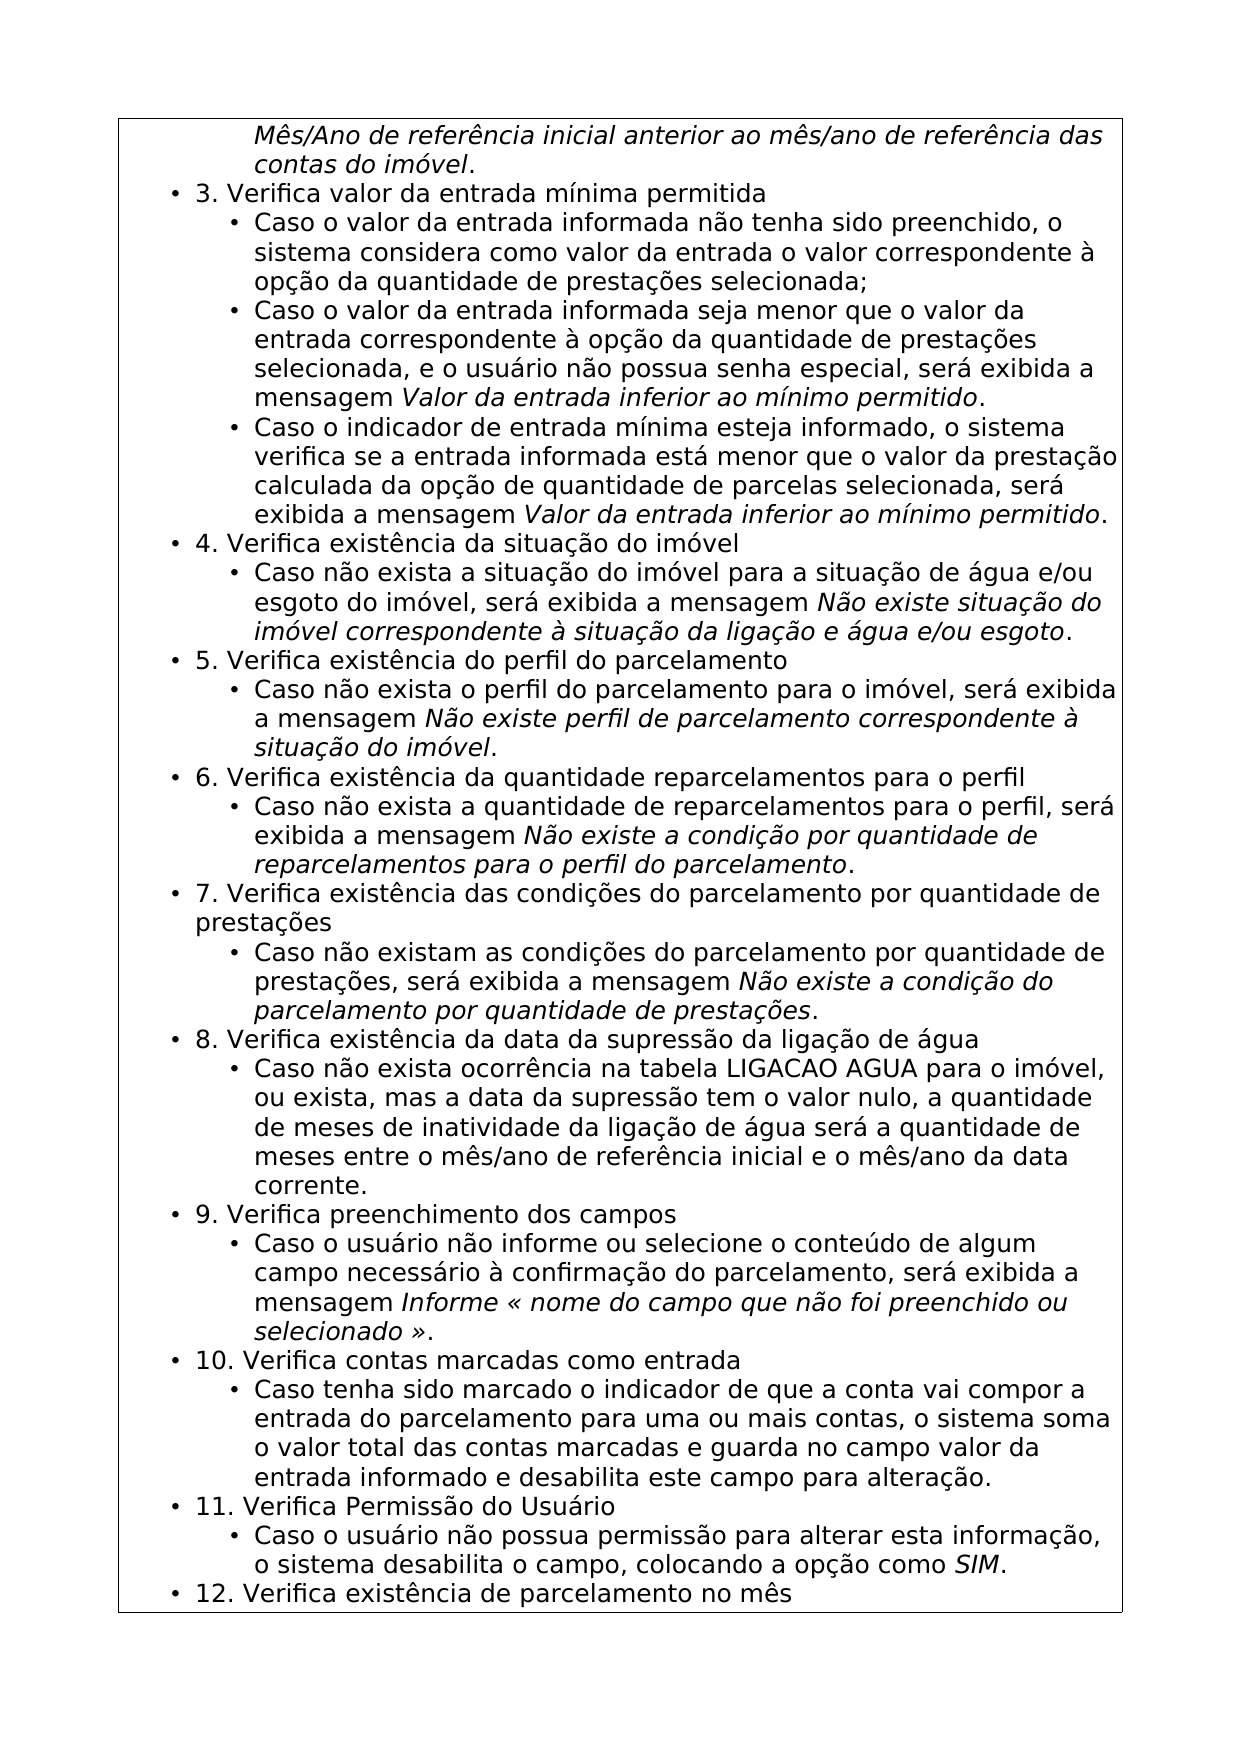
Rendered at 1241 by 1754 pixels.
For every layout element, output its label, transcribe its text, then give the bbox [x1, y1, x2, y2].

table_header 1. Verifica existência da matrícula do imóvel Caso a matrícula do imóvel informada não exista no sistema, será exibida a mensagem Matrícula inexistente. 2. Valida mês e ano de referência Caso o mês/ano de referência esteja inválido, será exibida a mensagem Mês/Ano de referência inválido. Caso o mês/ano de referência final seja anterior ao mês/ano de referência inicial, será exibida a mensagem Mês/Ano de referência final anterior ao mês/ano de referência inicial. Caso o mês/ano de referência inicial seja menor que o mês/ano de referência inicial das contas do imóvel, será exibida a mensagem Mês/Ano de referência inicial anterior ao mês/ano de referência das contas do imóvel. 3. Verifica valor da entrada mínima permitida Caso o valor da entrada informada não tenha sido preenchido, o sistema considera como valor da entrada o valor correspondente à opção da quantidade de prestações selecionada; Caso o valor da entrada informada seja menor que o valor da entrada correspondente à opção da quantidade de prestações selecionada, e o usuário não possua senha especial, será exibida a mensagem Valor da entrada inferior ao mínimo permitido. Caso o indicador de entrada mínima esteja informado, o sistema verifica se a entrada informada está menor que o valor da prestação calculada da opção de quantidade de parcelas selecionada, será exibida a mensagem Valor da entrada inferior ao mínimo permitido. 4. Verifica existência da situação do imóvel Caso não exista a situação do imóvel para a situação de água e/ou esgoto do imóvel, será exibida a mensagem Não existe situação do imóvel correspondente à situação da ligação e água e/ou esgoto. 5. Verifica existência do perfil do parcelamento Caso não exista o perfil do parcelamento para o imóvel, será exibida a mensagem Não existe perfil de parcelamento correspondente à situação do imóvel. 6. Verifica existência da quantidade reparcelamentos para o perfil Caso não exista a quantidade de reparcelamentos para o perfil, será exibida a mensagem Não existe a condição por quantidade de reparcelamentos para o perfil do parcelamento. 7. Verifica existência das condições do parcelamento por quantidade de prestações Caso não existam as condições do parcelamento por quantidade de prestações, será exibida a mensagem Não existe a condição do parcelamento por quantidade de prestações. 8. Verifica existência da data da supressão da ligação de água Caso não exista ocorrência na tabela LIGACAO AGUA para o imóvel, ou exista, mas a data da supressão tem o valor nulo, a quantidade de meses de inatividade da ligação de água será a quantidade de meses entre o mês/ano de referência inicial e o mês/ano da data corrente. 9. Verifica preenchimento dos campos Caso o usuário não informe ou selecione o conteúdo de algum campo necessário à confirmação do parcelamento, será exibida a mensagem Informe « nome do campo que não foi preenchido ou selecionado ». 10. Verifica contas marcadas como entrada Caso tenha sido marcado o indicador de que a conta vai compor a entrada do parcelamento para uma ou mais contas, o sistema soma o valor total das contas marcadas e guarda no campo valor da entrada informado e desabilita este campo para alteração. 11. Verifica Permissão do Usuário Caso o usuário não possua permissão para alterar esta informação, o sistema desabilita o campo, colocando a opção como SIM. 12. Verifica existência de parcelamento no mês Caso exista parcelamento para o imóvel efetuado no mês de faturamento corrente, será exibida a mensagem O débito deste imóvel já foi parcelado no mês de faturamento corrente. 13. Verificar sucesso da transação Caso o código de retorno da operação efetuada no banco de dados seja diferente de zero, será exibida a mensagem conforme o código de retorno; caso contrário, exibe a mensagem « descrição da função » efetuada com sucesso. 14. Verifica existência de débitos para o imóvel Caso não existam débitos para o imóvel, será exibida a mensagem O imóvel informado não possui débitos. 15. Verifica existência de contas. Caso não existam contas para o imóvel, o sistema deixa indisponível o campo de mês/ano de referência inicial e mês/ano de referência final. 16. Verifica se usuário possui autorização para utilizar a Resolução de Diretoria (RD). O sistema exibe as RD's que o usuário possua permissão para utilizar, ou as RD's com uso livre e com vigência válida. 17. Verifica se o valor a parcelar é menor que o valor da parcela mínima. Caso o valor a parcelar seja menor que o valor da parcela mínima para o perfil do parcelamento, será exibida a mensagem: Valor total do débito do imóvel menor que a parcela mínima permitida pela o perfil de parcelamento. 18. Calcula débitos do Imóvel. Caso o usuário altere algum dado que mudem os cálculos de débitos do Imóvel, o sistema solicita o novo cálculo. 19. Verifica se usuário autorizado para informar entrada menor que o valor mínimo. Caso o usuário autorizado, o sistema permite alterar o valor da entrada menor que o valor mínimo calculado. 20. Verifica existência do código do cliente Caso o código do cliente informado não exista no sistema, será exibida a mensagem Código de cliente inexistente. 21. Verifica situação de cobrança. Caso o perfil de parcelamento indique que não é possível realizar parcelamento para imóvel com situação de cobrança e o imóvel esteja numa situação de cobrança que bloqueie a realização do parcelamento, e caso o usuário não possua permissão especial para liberar a realização do parcelamento, será exibida a mensagem Imóvel com situação de cobrança « lista com a descrição da(s) situação(ões) de cobrança encontradas para o imóvel, separadas por vírgula - », não é possível fazer o parcelamento de débitos. 22. Verifica existência de juros sobre parcelamento Caso exista débito a cobrar referente a juros sobre parcelamento, o sistema não considera para o parcelamento. 23. Validar CPF Caso o dígito verificador do CPF seja inválido, será exibida a mensagem Dígito verificador do CPF não confere. 24. Verifica uso da RD para outro parcelamento. Caso a RD selecionada seja indicada como uso único e o imóvel já tenha utilizado esta RD para um parcelamento anterior. 25. Verificar quantidade máxima reparcelamento. Caso a quantidade de reparcelamento do imóvel seja menor que a quantidade máxima do perfil do parcelamento, o sistema exibe a mensagem Quantidade de reparcelamento do imóvel não permite um novo parcelamento. 26. Verifica as testemunhas selecionadas. Caso o usuário só selecione 1 (uma) das testemunhas, o sistema exibe a mensagem O usuário deverá selecionar 2 testemunhas. 27. Nenhuma testemunha selecionada. Caso o usuário não selecione nenhuma testemunha, o sistema seleciona as primeiras testemunhas que estejam associadas a unidade organizacional e continuar o processamento. 28. Verifica se existe parcelas em atraso. O sistema verifica se o parcelamento mais atual é da mesma resolução de diretoria informada como RD de parcelas em atraso. Caso não seja, continua o processamento; caso contrário, verifica se existe parcelas a serem cobradas, e caso o número de prestações do débito não seja igual ao número de prestações cobradas, o sistema exibe a mensagem: Imóvel com parcelamento ativo, não permitido parcelar com esta RD; caso contrário, verifica se existe parcelas em atraso, ou seja, verifica nas contas que irão fazer parte do parcelamento, se existe algum débito de parcelamento; caso exista, o sistema exibe a mensagem: Imóvel com parcelamento com parcelas em atraso, não permitido parcelar com esta RD. 29. Verifica se existe parcelamento em andamento. O sistema verifica se o parcelamento mais atual é da mesma resolução de diretoria informada como RD de parcelas em atraso. Caso não seja, continua o processamento; caso contrário, verifica se existe parcelas a serem cobradas, o sistema exibe a mensagem: Imóvel com parcelamento ativo, permitido apenas pagar à vista com esta RD. 30. Exclui contas com indicação de bloqueio para parcelamento O sistema verifica se a conta está em REVISÃO e se o motivo de revisão impede seu parcelamento; para cada conta retornada na lista de débitos analisar situação da conta. O sistema foi alterado para que, no momento de disponibilizar as RDs na funcionalidade Efetuar Parcelamento de Débitos, campo RD do Parcelamento, serão exibidas, apenas, as RDs liberadas para todos, enquanto as de permissão especial serão restritas por usuário. Para os casos de geração da cobrança em carnê, cada guia (parcela) gerada, terá um dia de vencimento associado que será determinado pelo parâmetro para vencimento da entrada. Assim, a parcela subsequente terá o mesmo dia de vencimento da antecedente somando-se 1(um) ao mês. Foi criado controle na funcionalidade de Efetuar Parcelamento de Débitos, para tornar possível informar os limites dos valores de débitos e, desta forma, controlar a seleção da Resolução de Diretoria no parcelamento, através de críticas. Nas funcionalidades de Inserir Resolução de Diretoria e Manter Resolução de Diretoria é possível cadastrar Valor Mínimo e Valor Máximo, para usar a Resolução de Diretoria selecionada. Caso o valor calculado dos débitos do imóvel selecionado não esteja entre os valores informados, o sistema exibe uma crítica, permitindo selecionar outra resolução de diretoria. O valor final do débito do imóvel é calculado da seguinte forma: Somatório de todos os débitos, sem os acréscimos, menos os créditos. No quadro Débitos a Cobrar, caso haja parcelamento, o sistema apresenta o link do valor do Parcelamento. Ao clicar sobre ele, o sistema visualiza a tela de Consultar Débito a Cobrar. Já ao clicar no link Acréscimo por Impontualidade, o sistema exibe a tela abaixo: [119, 119, 1122, 1612]
